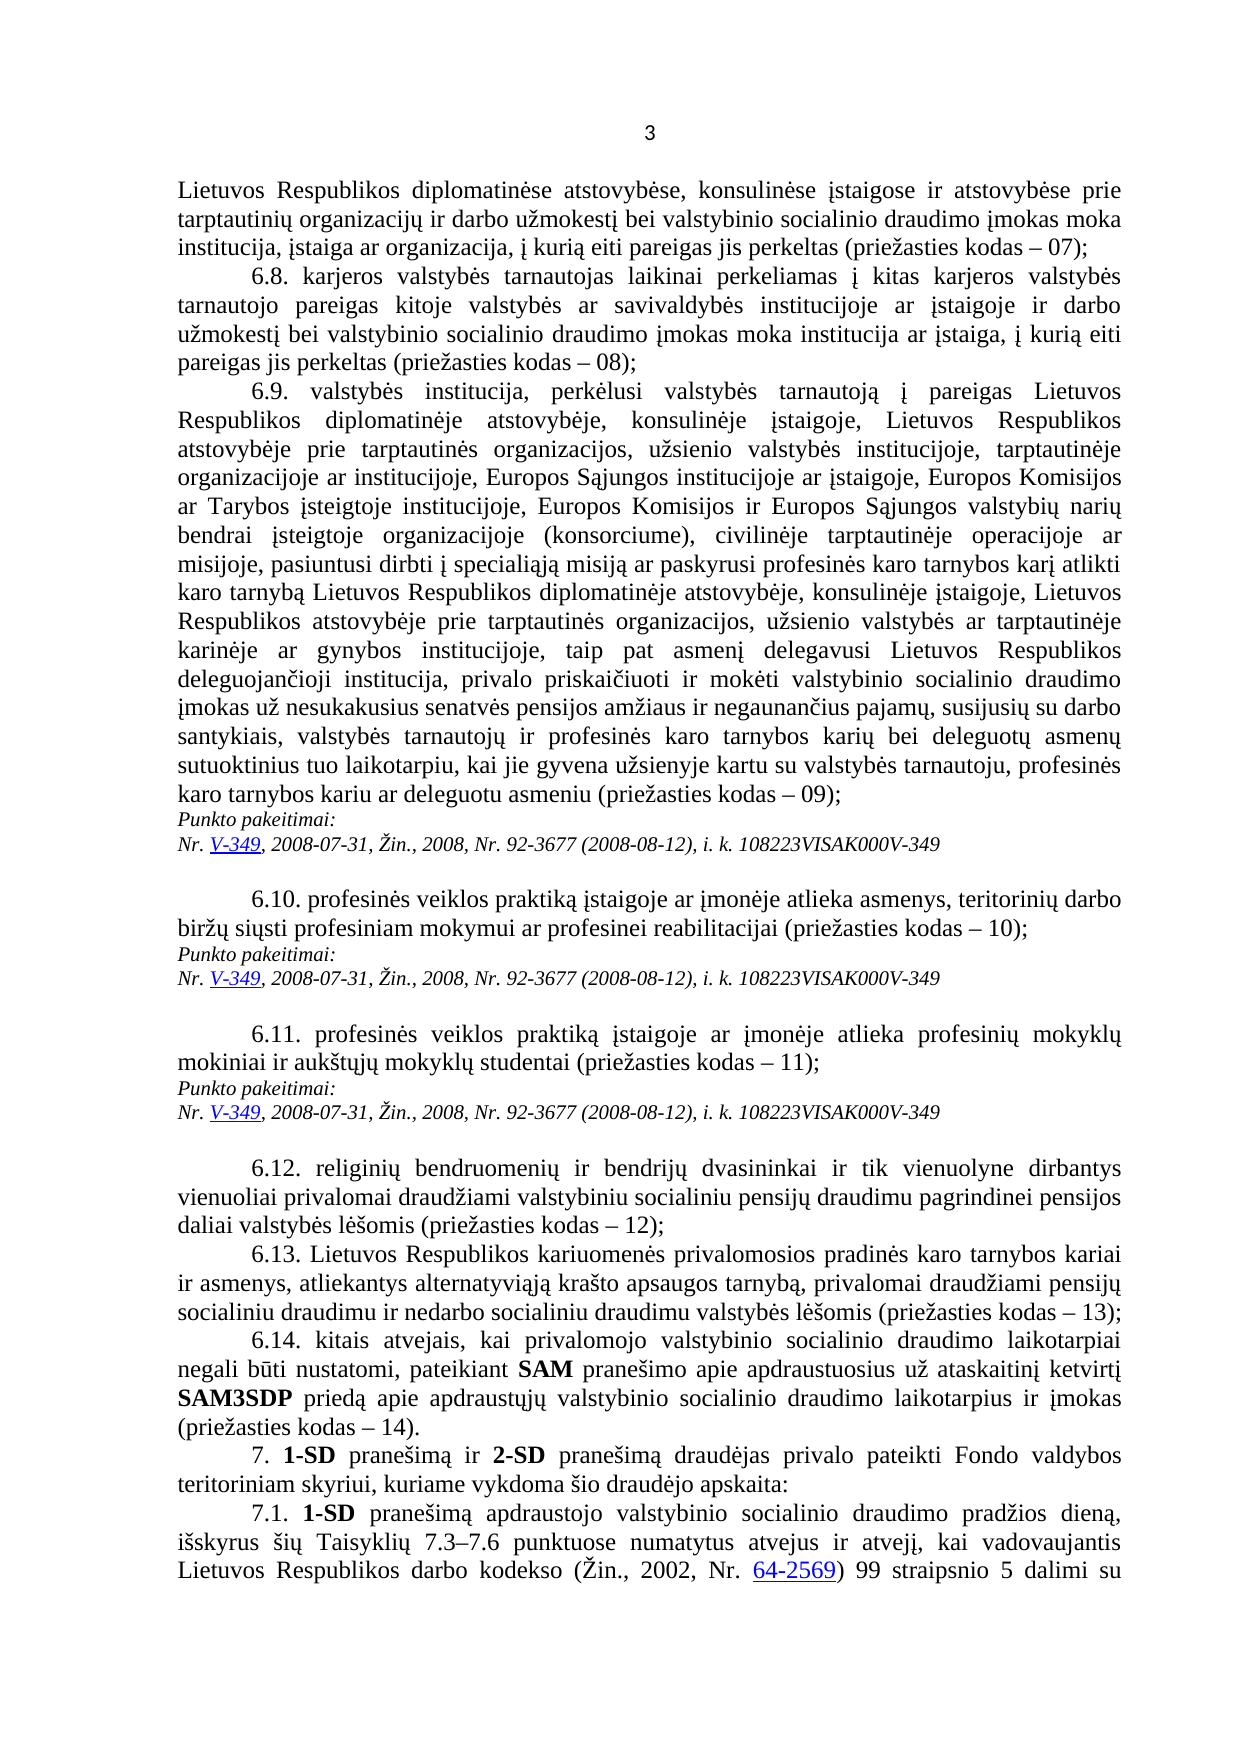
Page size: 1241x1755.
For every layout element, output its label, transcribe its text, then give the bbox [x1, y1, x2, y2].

text 6.8. karjeros valstybės tarnautojas laikinai perkeliamas į kitas karjeros valstybės tarnautojo pareigas kitoje valstybės ar savivaldybės institucijoje ar įstaigoje ir darbo užmokestį bei valstybinio socialinio draudimo įmokas moka institucija ar įstaiga, į kurią eiti pareigas jis perkeltas (priežasties kodas – 08); [177, 261, 1122, 376]
text 6.12. religinių bendruomenių ir bendrijų dvasininkai ir tik vienuolyne dirbantys vienuoliai privalomai draudžiami valstybiniu socialiniu pensijų draudimu pagrindinei pensijos daliai valstybės lėšomis (priežasties kodas – 12); [177, 1153, 1122, 1239]
text 7.1. 1-SD pranešimą apdraustojo valstybinio socialinio draudimo pradžios dieną, išskyrus šių Taisyklių 7.3–7.6 punktuose numatytus atvejus ir atvejį, kai vadovaujantis Lietuvos Respublikos darbo kodekso (Žin., 2002, Nr. 64-2569) 99 straipsnio 5 dalimi su [177, 1498, 1122, 1584]
text 6.10. profesinės veiklos praktiką įstaigoje ar įmonėje atlieka asmenys, teritorinių darbo biržų siųsti profesiniam mokymui ar profesinei reabilitacijai (priežasties kodas – 10); [177, 884, 1122, 942]
text 6.14. kitais atvejais, kai privalomojo valstybinio socialinio draudimo laikotarpiai negali būti nustatomi, pateikiant SAM pranešimo apie apdraustuosius už ataskaitinį ketvirtį SAM3SDP priedą apie apdraustųjų valstybinio socialinio draudimo laikotarpius ir įmokas (priežasties kodas – 14). [177, 1326, 1122, 1441]
text Lietuvos Respublikos diplomatinėse atstovybėse, konsulinėse įstaigose ir atstovybėse prie tarptautinių organizacijų ir darbo užmokestį bei valstybinio socialinio draudimo įmokas moka institucija, įstaiga ar organizacija, į kurią eiti pareigas jis perkeltas (priežasties kodas – 07); [177, 175, 1122, 261]
text Punkto pakeitimai: [177, 807, 1122, 831]
text 6.9. valstybės institucija, perkėlusi valstybės tarnautoją į pareigas Lietuvos Respublikos diplomatinėje atstovybėje, konsulinėje įstaigoje, Lietuvos Respublikos atstovybėje prie tarptautinės organizacijos, užsienio valstybės institucijoje, tarptautinėje organizacijoje ar institucijoje, Europos Sąjungos institucijoje ar įstaigoje, Europos Komisijos ar Tarybos įsteigtoje institucijoje, Europos Komisijos ir Europos Sąjungos valstybių narių bendrai įsteigtoje organizacijoje (konsorciume), civilinėje tarptautinėje operacijoje ar misijoje, pasiuntusi dirbti į specialiąją misiją ar paskyrusi profesinės karo tarnybos karį atlikti karo tarnybą Lietuvos Respublikos diplomatinėje atstovybėje, konsulinėje įstaigoje, Lietuvos Respublikos atstovybėje prie tarptautinės organizacijos, užsienio valstybės ar tarptautinėje karinėje ar gynybos institucijoje, taip pat asmenį delegavusi Lietuvos Respublikos deleguojančioji institucija, privalo priskaičiuoti ir mokėti valstybinio socialinio draudimo įmokas už nesukakusius senatvės pensijos amžiaus ir negaunančius pajamų, susijusių su darbo santykiais, valstybės tarnautojų ir profesinės karo tarnybos karių bei deleguotų asmenų sutuoktinius tuo laikotarpiu, kai jie gyvena užsienyje kartu su valstybės tarnautoju, profesinės karo tarnybos kariu ar deleguotu asmeniu (priežasties kodas – 09); [177, 376, 1122, 807]
text 7. 1-SD pranešimą ir 2-SD pranešimą draudėjas privalo pateikti Fondo valdybos teritoriniam skyriui, kuriame vykdoma šio draudėjo apskaita: [177, 1441, 1122, 1498]
text 6.11. profesinės veiklos praktiką įstaigoje ar įmonėje atlieka profesinių mokyklų mokiniai ir aukštųjų mokyklų studentai (priežasties kodas – 11); [177, 1019, 1122, 1076]
text 6.13. Lietuvos Respublikos kariuomenės privalomosios pradinės karo tarnybos kariai ir asmenys, atliekantys alternatyviąją krašto apsaugos tarnybą, privalomai draudžiami pensijų socialiniu draudimu ir nedarbo socialiniu draudimu valstybės lėšomis (priežasties kodas – 13); [177, 1239, 1122, 1326]
text Nr. V-349, 2008-07-31, Žin., 2008, Nr. 92-3677 (2008-08-12), i. k. 108223VISAK000V-349 [177, 1100, 1122, 1124]
text Punkto pakeitimai: [177, 1076, 1122, 1100]
text Nr. V-349, 2008-07-31, Žin., 2008, Nr. 92-3677 (2008-08-12), i. k. 108223VISAK000V-349 [177, 831, 1122, 856]
text Nr. V-349, 2008-07-31, Žin., 2008, Nr. 92-3677 (2008-08-12), i. k. 108223VISAK000V-349 [177, 966, 1122, 990]
text Punkto pakeitimai: [177, 942, 1122, 966]
